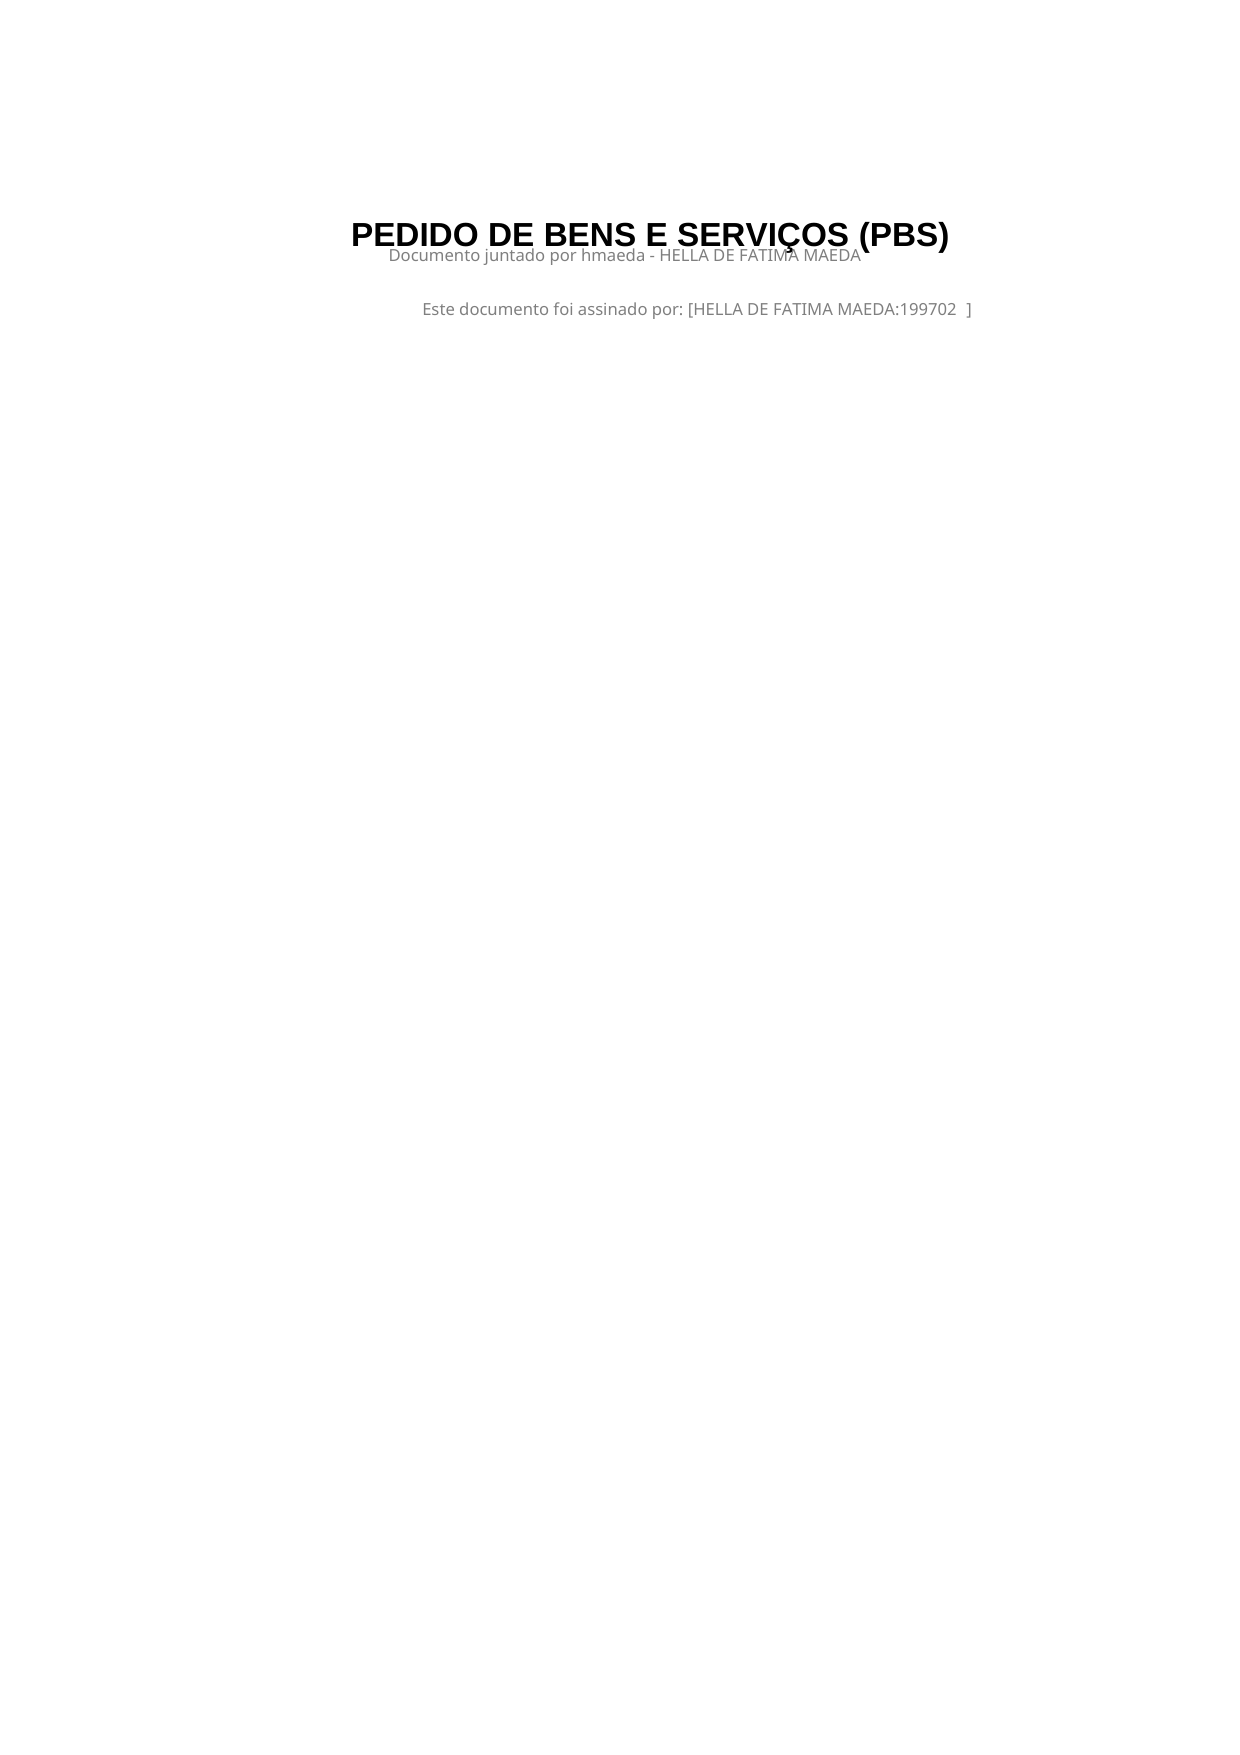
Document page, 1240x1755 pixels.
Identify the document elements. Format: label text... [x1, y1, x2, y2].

text por hmaeda - HELLA DE FATIMA MAEDA [552, 252, 1164, 264]
text Documento [388, 256, 485, 264]
text Este documento foi assinado por: [HELLA DE FATIMA MAEDA:199702 ] [422, 298, 1164, 321]
text juntado [487, 256, 550, 264]
